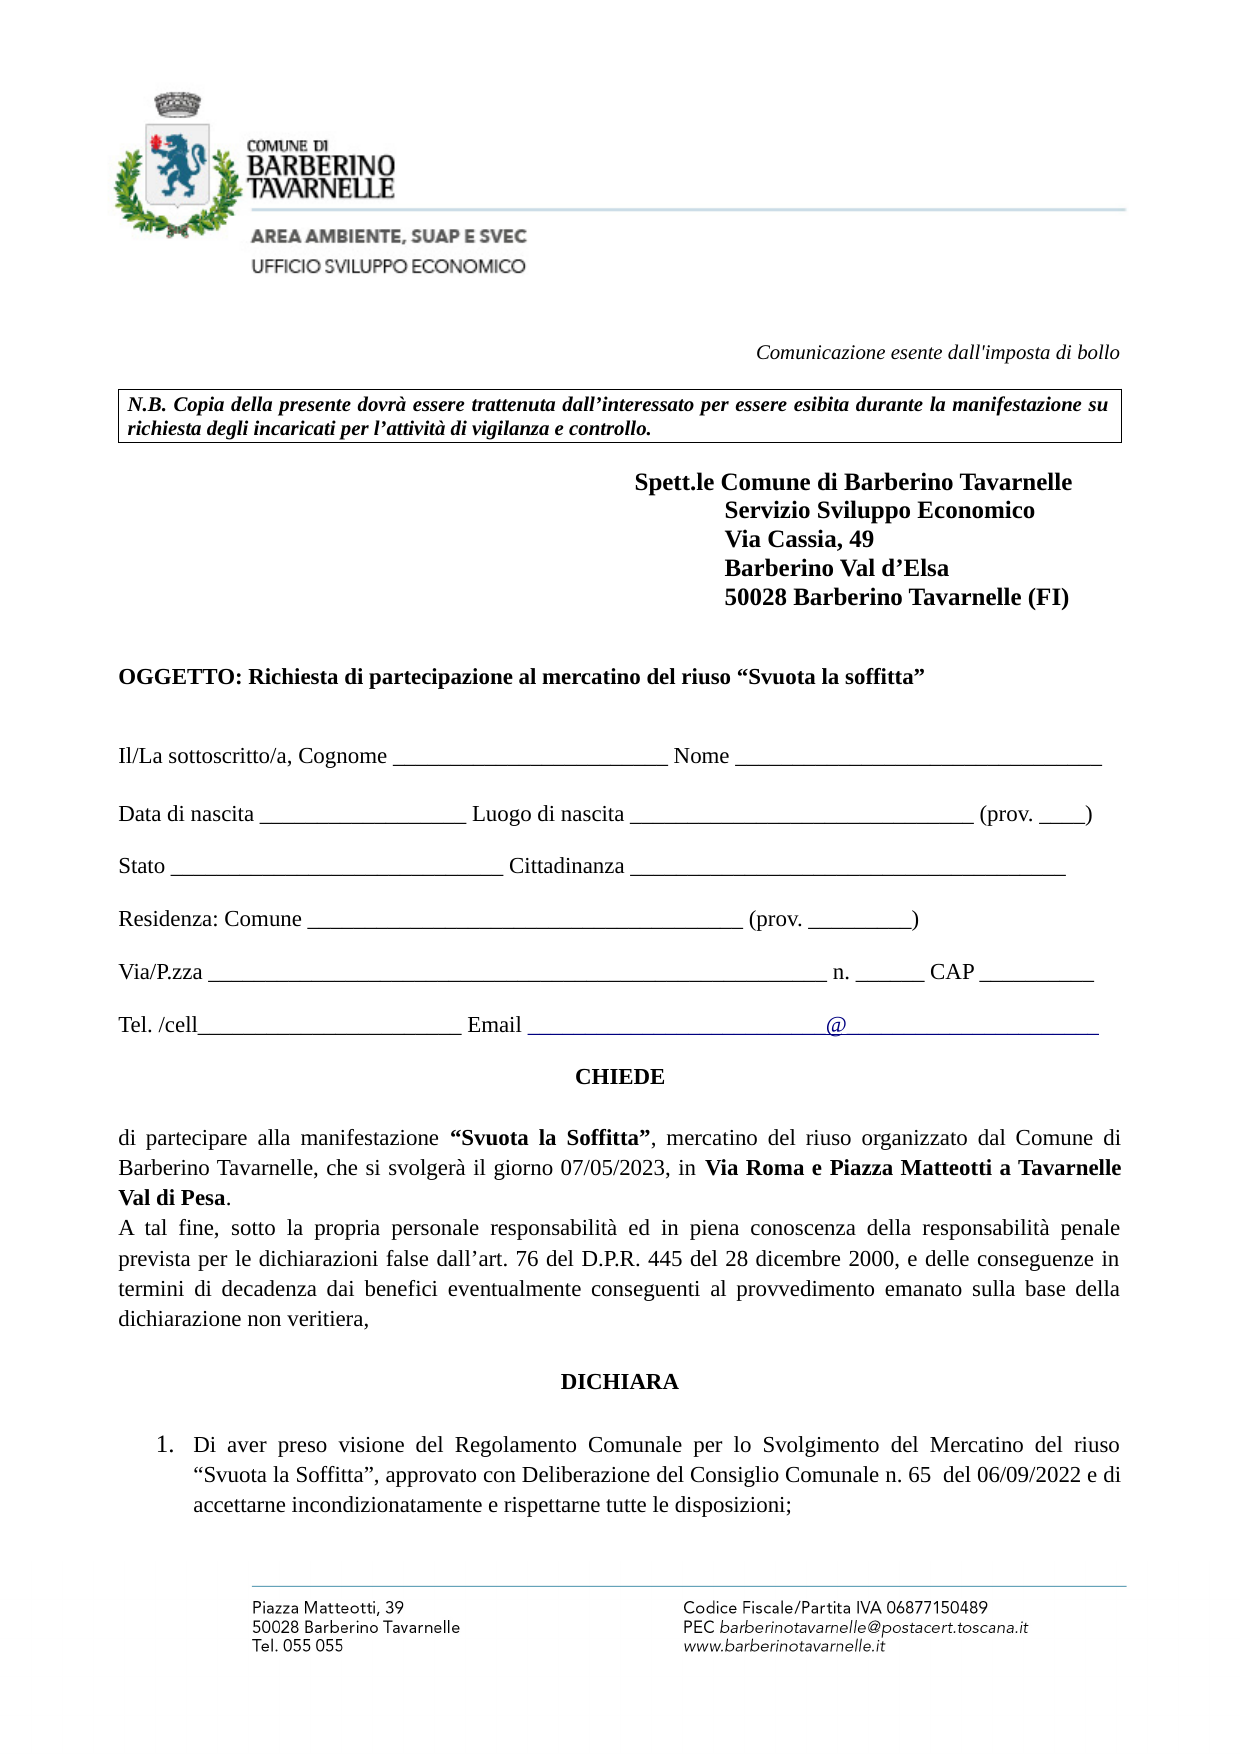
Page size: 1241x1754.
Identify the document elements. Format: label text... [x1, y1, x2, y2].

picture [0, 0, 1241, 341]
text Via/P.zza ______________________________________________________ n. ______ CAP __________ [118, 958, 1122, 984]
text Data di nascita __________________ Luogo di nascita ______________________________ (prov. ____) [118, 800, 1122, 826]
text OGGETTO: Richiesta di partecipazione al mercatino del riuso “Svuota la soffitta” [118, 663, 1122, 690]
text Residenza: Comune ______________________________________ (prov. _________) [118, 905, 1122, 932]
list Di aver preso visione del Regolamento Comunale per lo Svolgimento del Mercatino del riuso “Svuota la Soffitta”, approvato con Deliberazione del Consiglio Comunale n. 65 del 06/09/2022 e di accettarne incondizionatamente e rispettarne tutte le disposizioni; [156, 1429, 1122, 1518]
text DICHIARA [487, 1368, 1122, 1395]
text Spett.le Comune di Barberino Tavarnelle [561, 467, 1122, 496]
text Stato _____________________________ Cittadinanza ______________________________________ [118, 853, 1122, 879]
text A tal fine, sotto la propria personale responsabilità ed in piena conoscenza della responsabilità penale prevista per le dichiarazioni false dall’art. 76 del D.P.R. 445 del 28 dicembre 2000, e delle conseguenze in termini di decadenza dai benefici eventualmente conseguenti al provvedimento emanato sulla base della dichiarazione non veritiera, [118, 1214, 1122, 1331]
text Comunicazione esente dall'imposta di bollo [118, 341, 1122, 364]
text Il/La sottoscritto/a, Cognome ________________________ Nome ________________________________ [118, 742, 1122, 769]
text di partecipare alla manifestazione “Svuota la Soffitta”, mercatino del riuso organizzato dal Comune di Barberino Tavarnelle, che si svolgerà il giorno 07/05/2023, in Via Roma e Piazza Matteotti a Tavarnelle Val di Pesa. [118, 1124, 1122, 1211]
text Tel. /cell_______________________ Email __________________________@______________________ [118, 1011, 1122, 1037]
text 50028 Barberino Tavarnelle (FI) [118, 582, 1122, 611]
text N.B. Copia della presente dovrà essere trattenuta dall’interessato per essere esibita durante la manifestazione su richiesta degli incaricati per l’attività di vigilanza e controllo. [119, 390, 1121, 442]
text Barberino Val d’Elsa [118, 553, 1122, 582]
text Via Cassia, 49 [118, 524, 1122, 553]
picture [0, 1561, 1241, 1754]
text Servizio Sviluppo Economico [118, 496, 1122, 524]
text CHIEDE [118, 1063, 1122, 1090]
